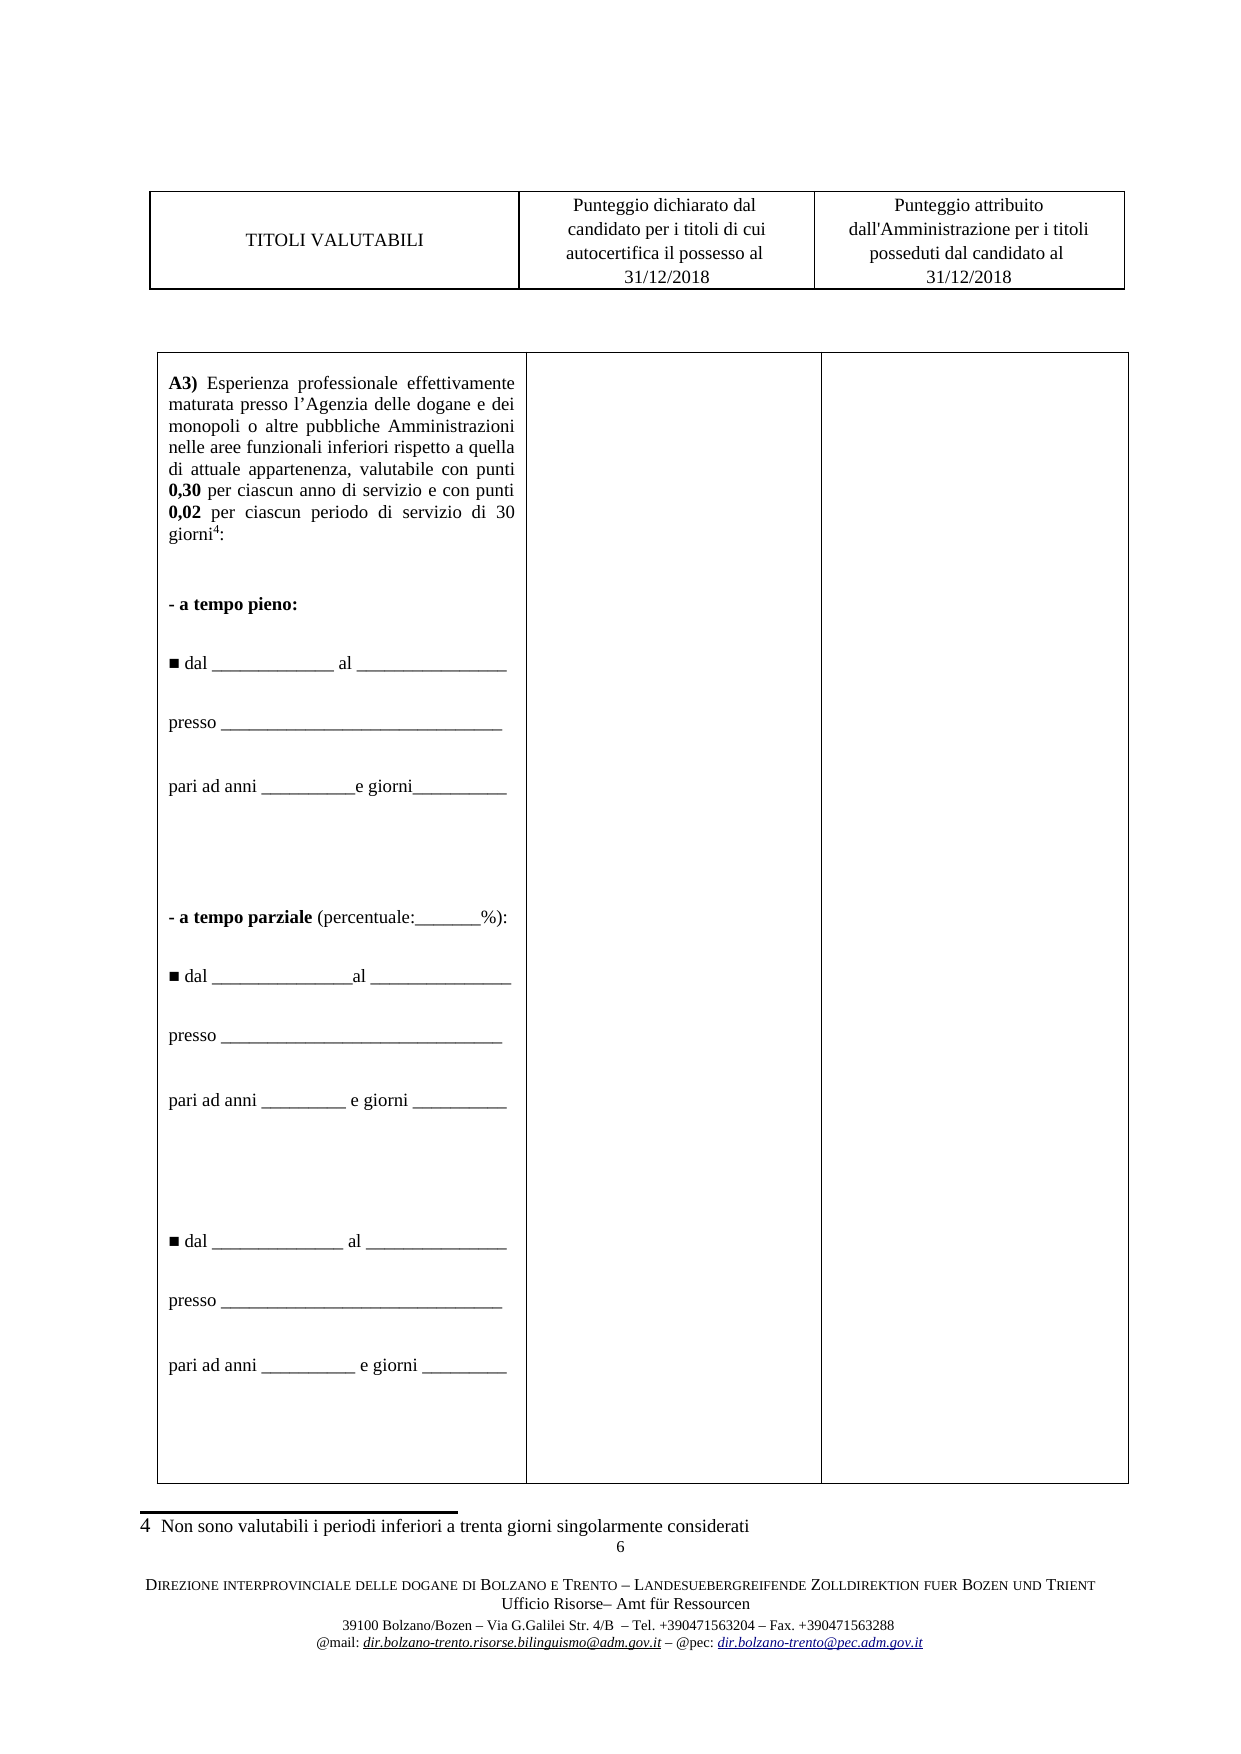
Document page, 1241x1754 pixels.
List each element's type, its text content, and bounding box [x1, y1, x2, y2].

table_header A3) Esperienza professionale effettivamente maturata presso l’Agenzia delle dogane e dei monopoli o altre pubbliche Amministrazioni nelle aree funzionali inferiori rispetto a quella di attuale appartenenza, valutabile con punti 0,30 per ciascun anno di servizio e con punti 0,02 per ciascun periodo di servizio di 30 giorni: - a tempo pieno: ■ dal _____________ al ________________ presso ______________________________ pari ad anni __________e giorni__________ - a tempo parziale (percentuale:_______%): ■ dal _______________al _______________ presso ______________________________ pari ad anni _________ e giorni __________ ■ dal ______________ al _______________ presso ______________________________ pari ad anni __________ e giorni _________ [158, 353, 526, 1482]
table_header TITOLI VALUTABILI [151, 192, 518, 288]
table_header [527, 353, 821, 1482]
table_header Punteggio attribuito dall'Amministrazione per i titoli posseduti dal candidato al 31/12/2018 [815, 192, 1124, 288]
table_header [822, 353, 1128, 1482]
table_header Punteggio dichiarato dal candidato per i titoli di cui autocertifica il possesso al 31/12/2018 [520, 192, 814, 288]
